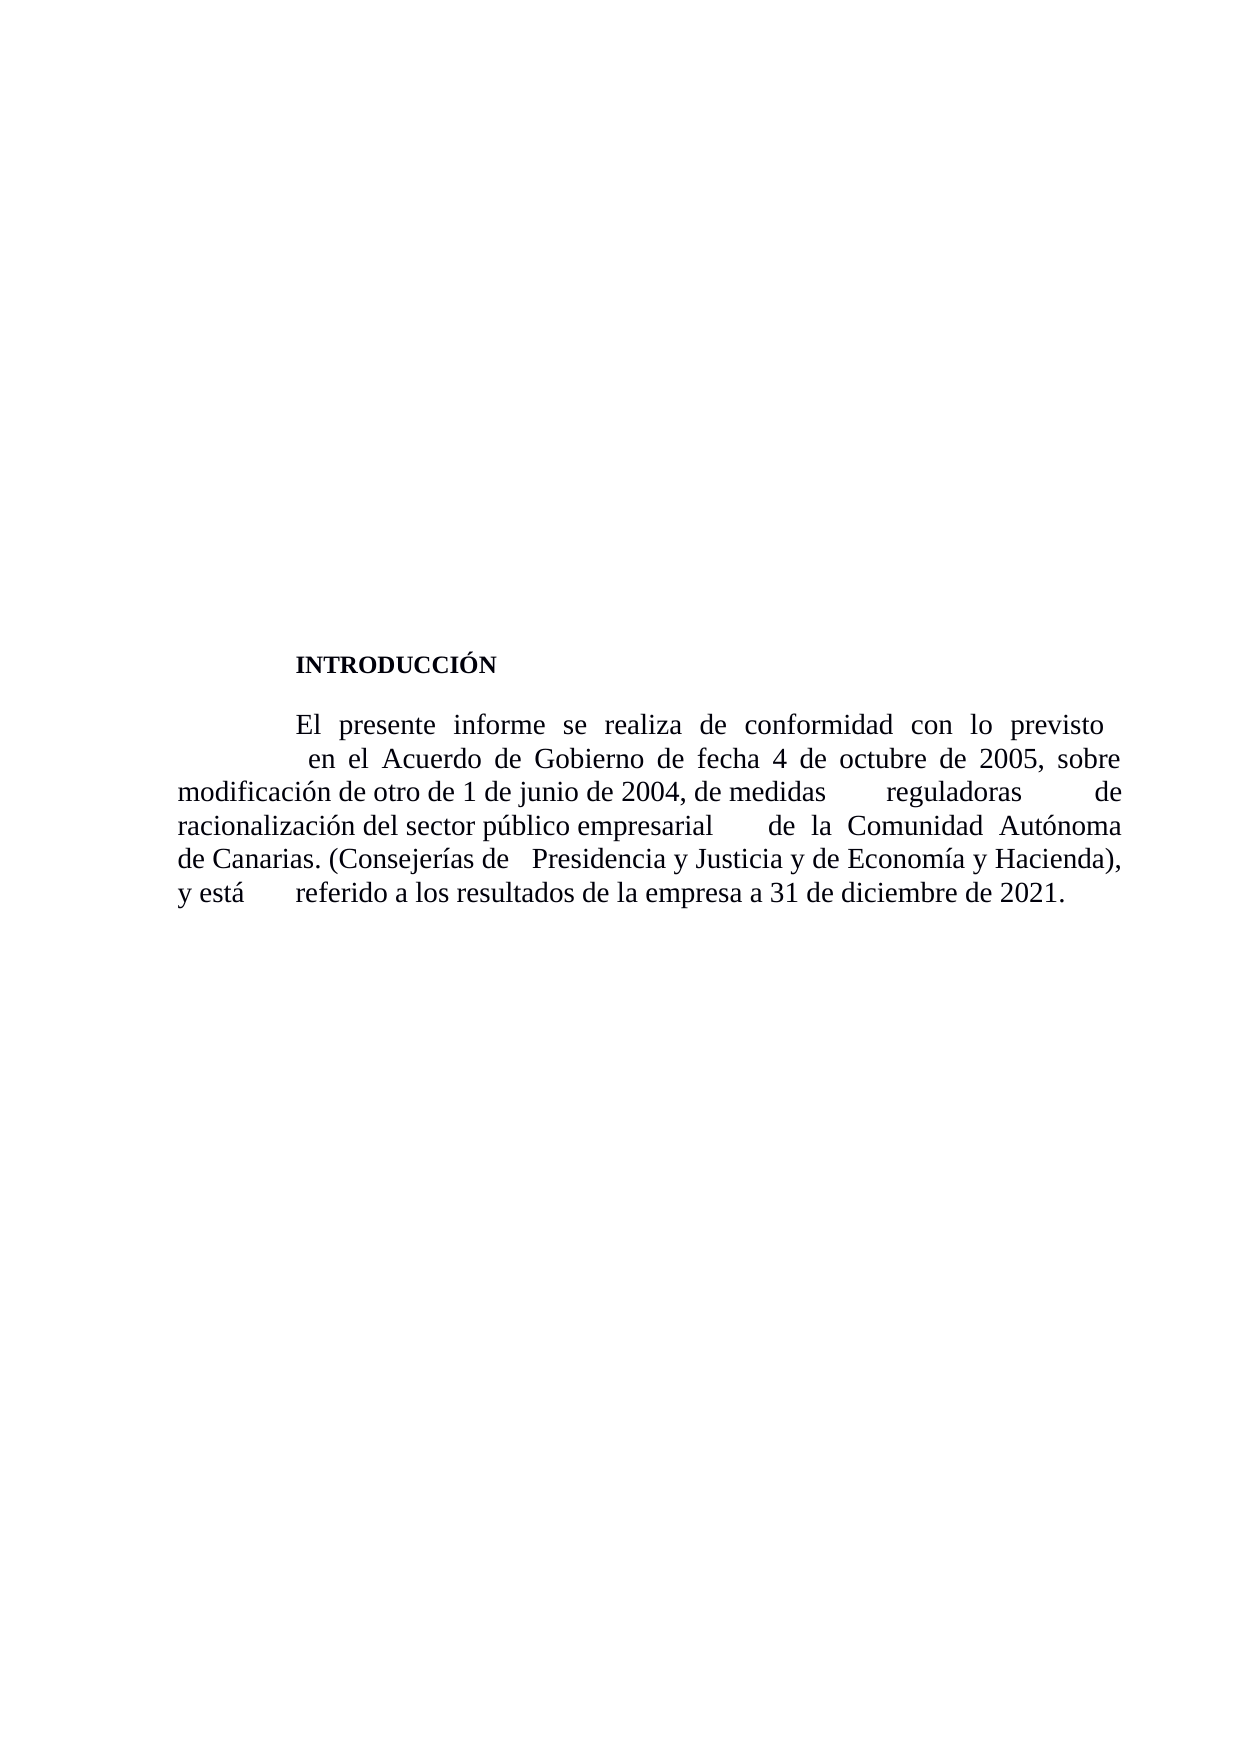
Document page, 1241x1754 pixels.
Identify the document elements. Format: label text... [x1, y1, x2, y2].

text El presente informe se realiza de conformidad con lo previsto en el Acuerdo de Gobierno de fecha 4 de octubre de 2005, sobre modificación de otro de 1 de junio de 2004, de medidas reguladoras de racionalización del sector público empresarial de la Comunidad Autónoma de Canarias. (Consejerías de Presidencia y Justicia y de Economía y Hacienda), y está referido a los resultados de la empresa a 31 de diciembre de 2021. [177, 707, 1122, 908]
text INTRODUCCIÓN [177, 650, 1122, 678]
